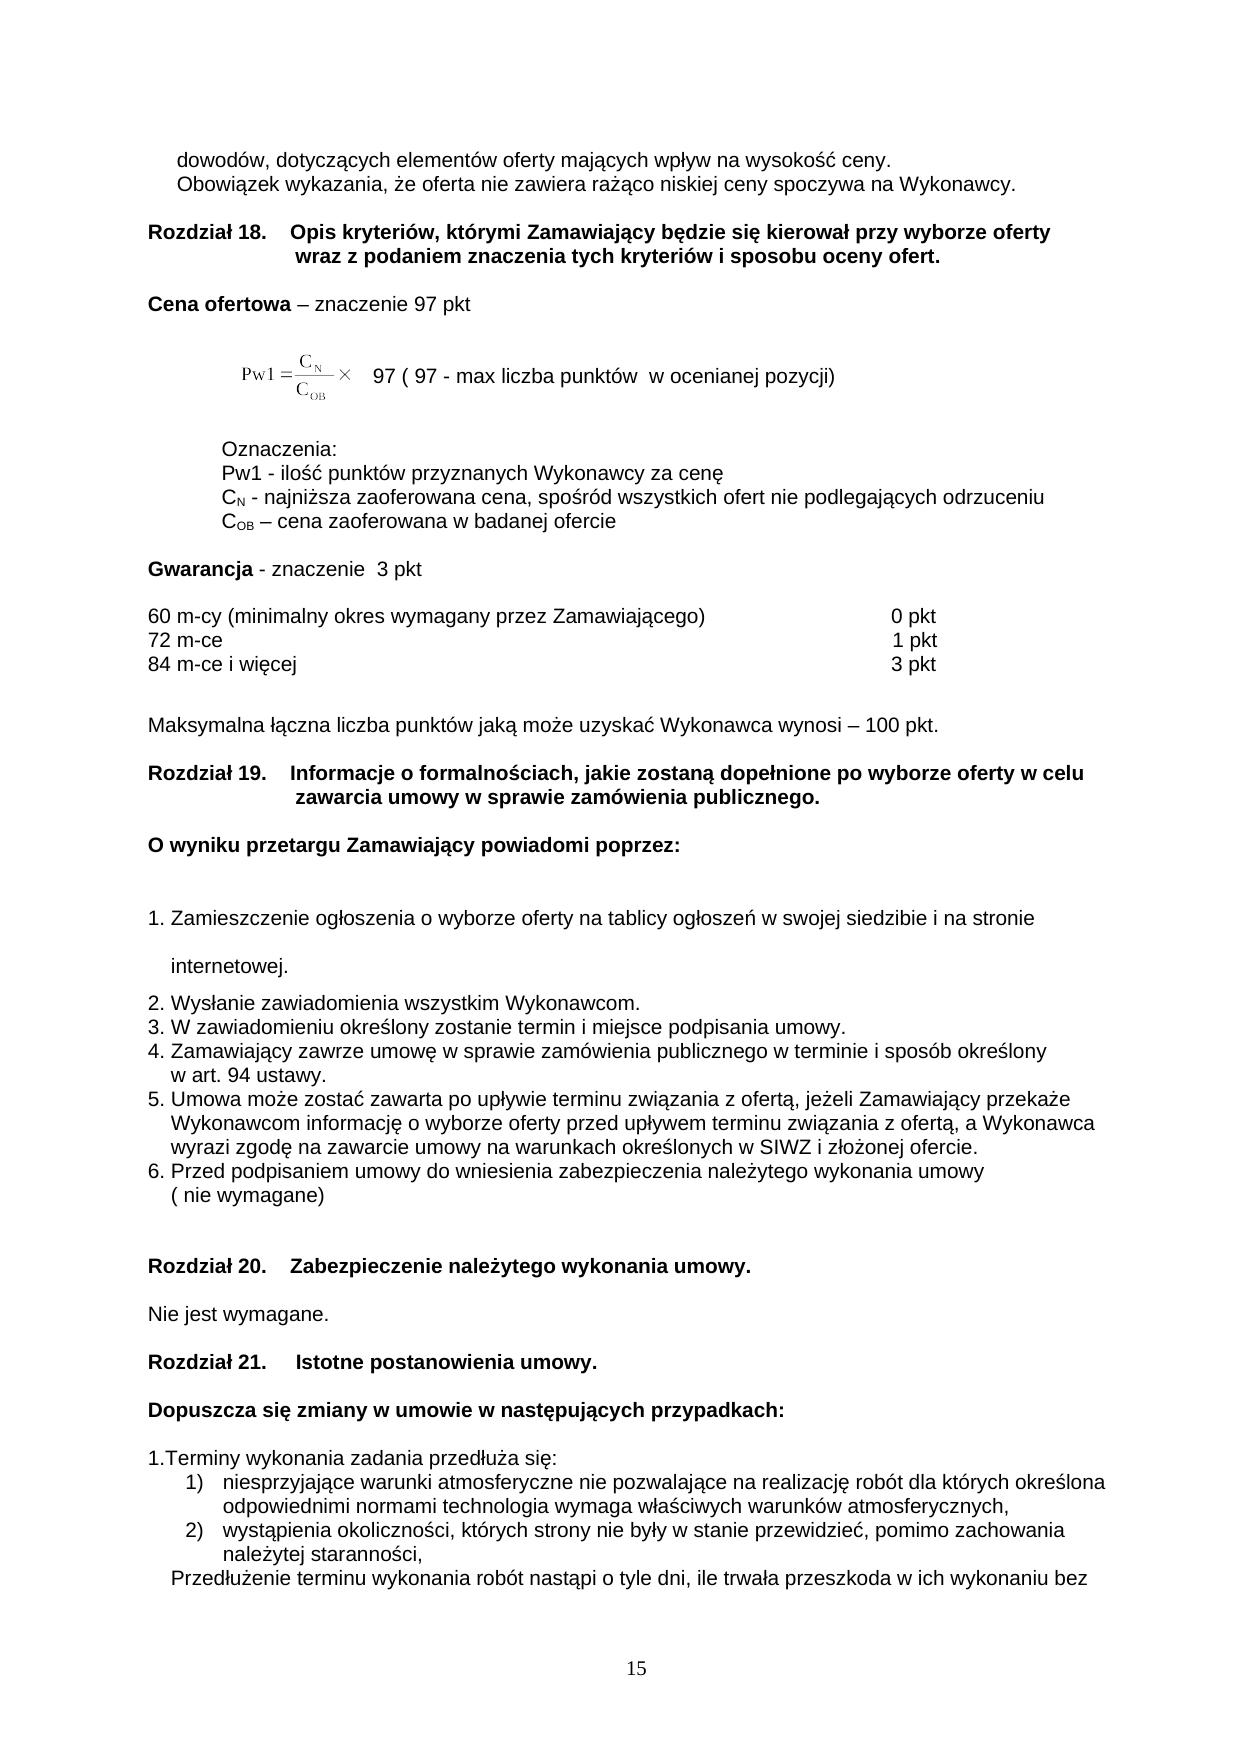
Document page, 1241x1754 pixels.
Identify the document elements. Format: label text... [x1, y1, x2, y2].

text 1.Terminy wykonania zadania przedłuża się: [148, 1446, 1125, 1470]
text Cena ofertowa – znaczenie 97 pkt [148, 291, 1125, 315]
text Maksymalna łączna liczba punktów jaką może uzyskać Wykonawca wynosi – 100 pkt. [148, 713, 1125, 737]
text ( nie wymagane) [148, 1182, 1125, 1206]
text O wyniku przetargu Zamawiający powiadomi poprzez: [148, 832, 1125, 856]
text 97 ( 97 - max liczba punktów w ocenianej pozycji) [148, 339, 1125, 413]
text 3. W zawiadomieniu określony zostanie termin i miejsce podpisania umowy. [148, 1015, 1125, 1039]
text Rozdział 18. Opis kryteriów, którymi Zamawiający będzie się kierował przy wyborze oferty [148, 219, 1125, 243]
text Rozdział 21. Istotne postanowienia umowy. [148, 1350, 1125, 1374]
text wyrazi zgodę na zawarcie umowy na warunkach określonych w SIWZ i złożonej ofercie. [148, 1134, 1125, 1158]
text Oznaczenia: [148, 437, 1125, 461]
text 6. Przed podpisaniem umowy do wniesienia zabezpieczenia należytego wykonania umowy [148, 1158, 1125, 1182]
text Nie jest wymagane. [148, 1302, 1125, 1326]
text Dopuszcza się zmiany w umowie w następujących przypadkach: [148, 1398, 1125, 1422]
text 72 m-ce 1 pkt [148, 628, 1125, 652]
text internetowej. [148, 954, 1125, 978]
text w art. 94 ustawy. [148, 1063, 1125, 1087]
text Wykonawcom informację o wyborze oferty przed upływem terminu związania z ofertą, a Wykonawca [148, 1111, 1125, 1134]
text Pw1 - ilość punktów przyznanych Wykonawcy za cenę [148, 461, 1125, 484]
list wystąpienia okoliczności, których strony nie były w stanie przewidzieć, pomimo zachowania należytej staranności, [185, 1518, 1125, 1566]
text 5. Umowa może zostać zawarta po upływie terminu związania z ofertą, jeżeli Zamawiający przekaże [148, 1087, 1125, 1111]
text Rozdział 20. Zabezpieczenie należytego wykonania umowy. [148, 1254, 1125, 1278]
text Gwarancja - znaczenie 3 pkt [148, 556, 1125, 580]
text 1. Zamieszczenie ogłoszenia o wyborze oferty na tablicy ogłoszeń w swojej siedzibie i na stronie [148, 905, 1125, 929]
text Rozdział 19. Informacje o formalnościach, jakie zostaną dopełnione po wyborze oferty w celu [148, 761, 1125, 784]
text dowodów, dotyczących elementów oferty mających wpływ na wysokość ceny. [148, 148, 1125, 172]
text COB – cena zaoferowana w badanej ofercie [148, 508, 1125, 532]
text 84 m-ce i więcej 3 pkt [148, 652, 1125, 676]
text Przedłużenie terminu wykonania robót nastąpi o tyle dni, ile trwała przeszkoda w ich wykonaniu bez [148, 1566, 1125, 1590]
text Obowiązek wykazania, że oferta nie zawiera rażąco niskiej ceny spoczywa na Wykonawcy. [148, 172, 1125, 196]
list niesprzyjające warunki atmosferyczne nie pozwalające na realizację robót dla których określona odpowiednimi normami technologia wymaga właściwych warunków atmosferycznych, [185, 1470, 1125, 1518]
text CN - najniższa zaoferowana cena, spośród wszystkich ofert nie podlegających odrzuceniu [221, 484, 1125, 508]
text wraz z podaniem znaczenia tych kryteriów i sposobu oceny ofert. [148, 243, 1125, 267]
text zawarcia umowy w sprawie zamówienia publicznego. [148, 784, 1125, 808]
text 60 m-cy (minimalny okres wymagany przez Zamawiającego) 0 pkt [148, 604, 1125, 628]
text 2. Wysłanie zawiadomienia wszystkim Wykonawcom. [148, 991, 1125, 1015]
text 4. Zamawiający zawrze umowę w sprawie zamówienia publicznego w terminie i sposób określony [148, 1039, 1125, 1063]
